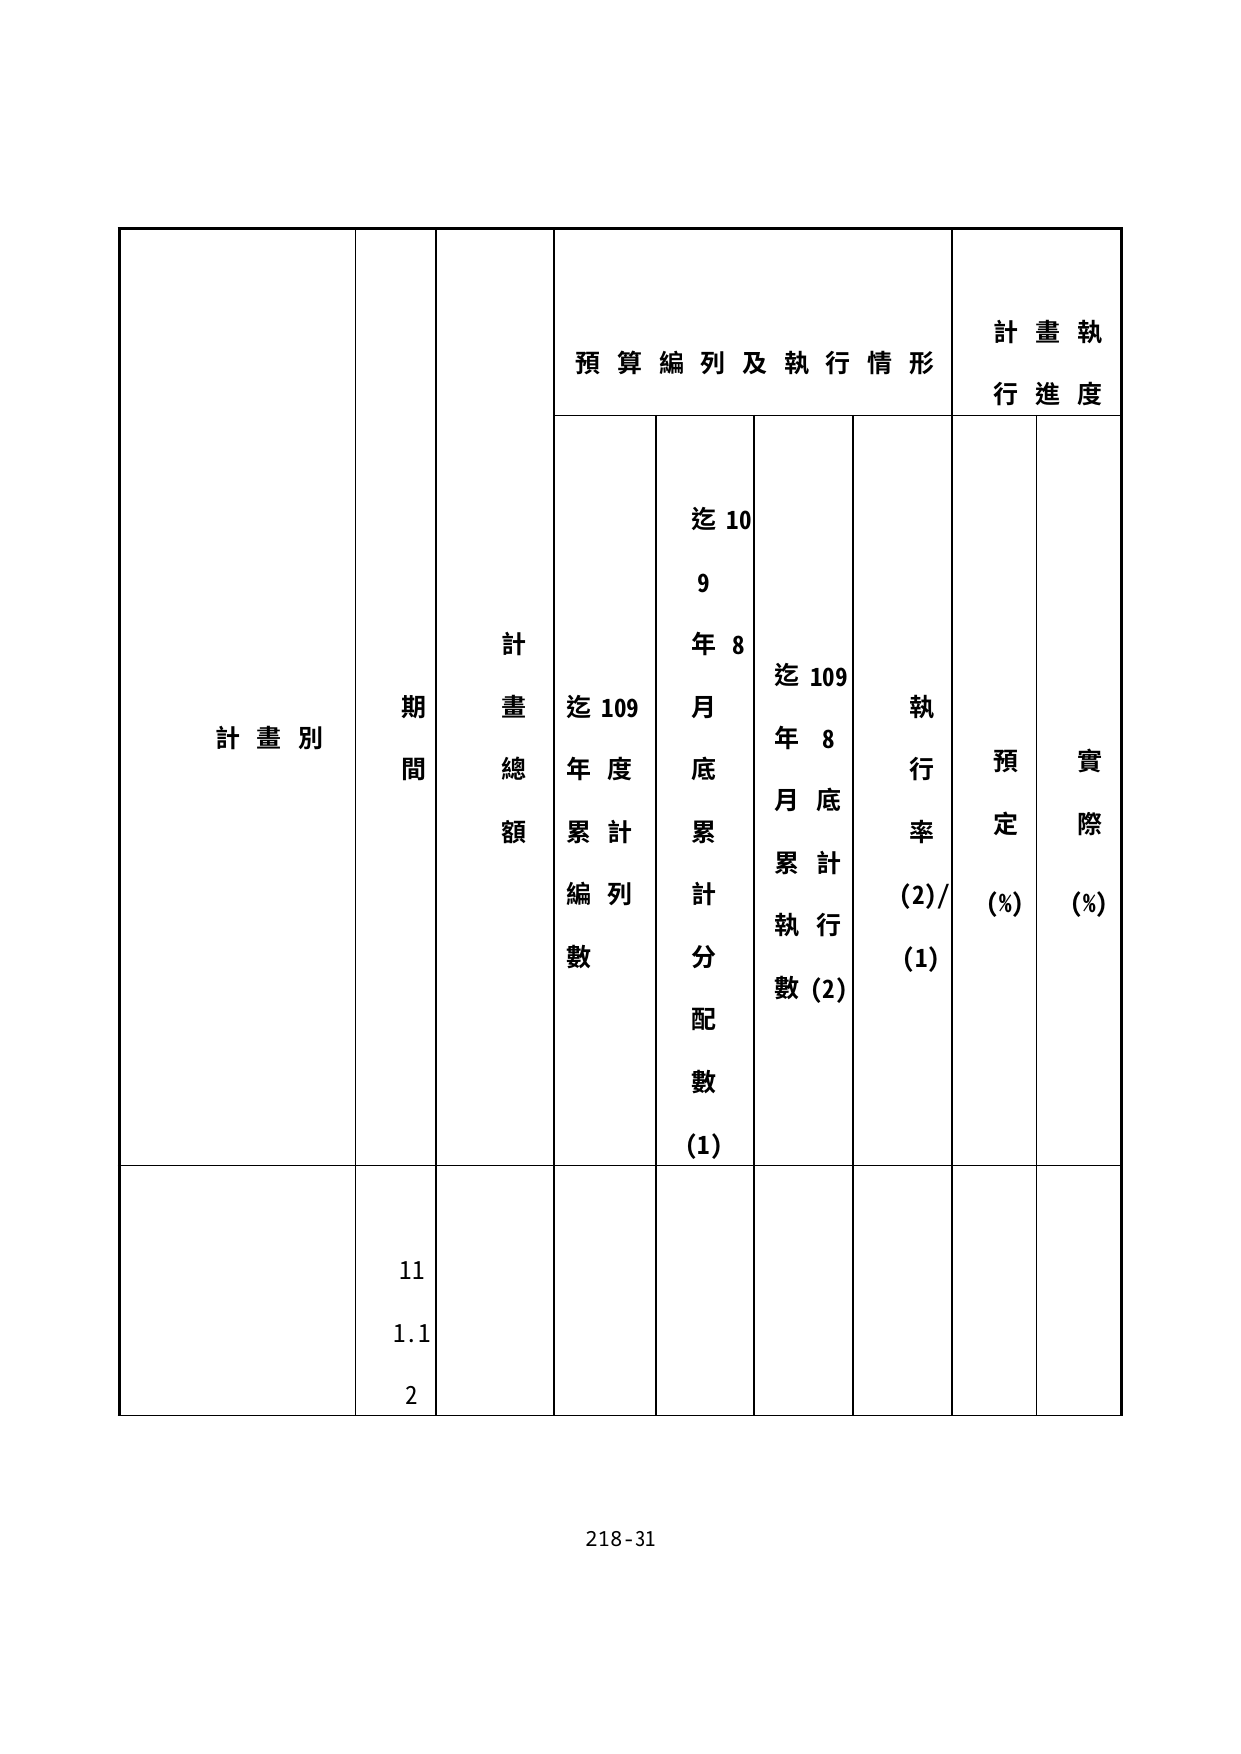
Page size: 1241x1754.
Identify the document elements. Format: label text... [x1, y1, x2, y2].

table_cell [1037, 1166, 1120, 1415]
table_cell [755, 1166, 852, 1415]
table_cell 執行率(2)/(1) [854, 416, 951, 1165]
table_header 期間 [356, 230, 435, 1165]
table_header 計畫別 [121, 230, 355, 1165]
table_cell 實際 (%) [1037, 416, 1120, 1165]
table_header 預算編列及執行情形 [555, 230, 951, 415]
table_cell 預定 (%) [953, 416, 1036, 1165]
table_header 計畫執行進度 [953, 230, 1120, 415]
table_cell 迄109年8月底累計執行數(2) [755, 416, 852, 1165]
table_cell 111.12 [356, 1166, 435, 1415]
table_cell 迄109年度累計編列數 [555, 416, 655, 1165]
table_cell [657, 1166, 753, 1415]
table_header 計畫總額 [437, 230, 553, 1165]
table_cell 迄109年8月底累計分配數(1) [657, 416, 753, 1165]
table_cell [953, 1166, 1036, 1415]
table_cell [437, 1166, 553, 1415]
table_cell [555, 1166, 655, 1415]
table_cell [854, 1166, 951, 1415]
table_cell [121, 1166, 355, 1415]
